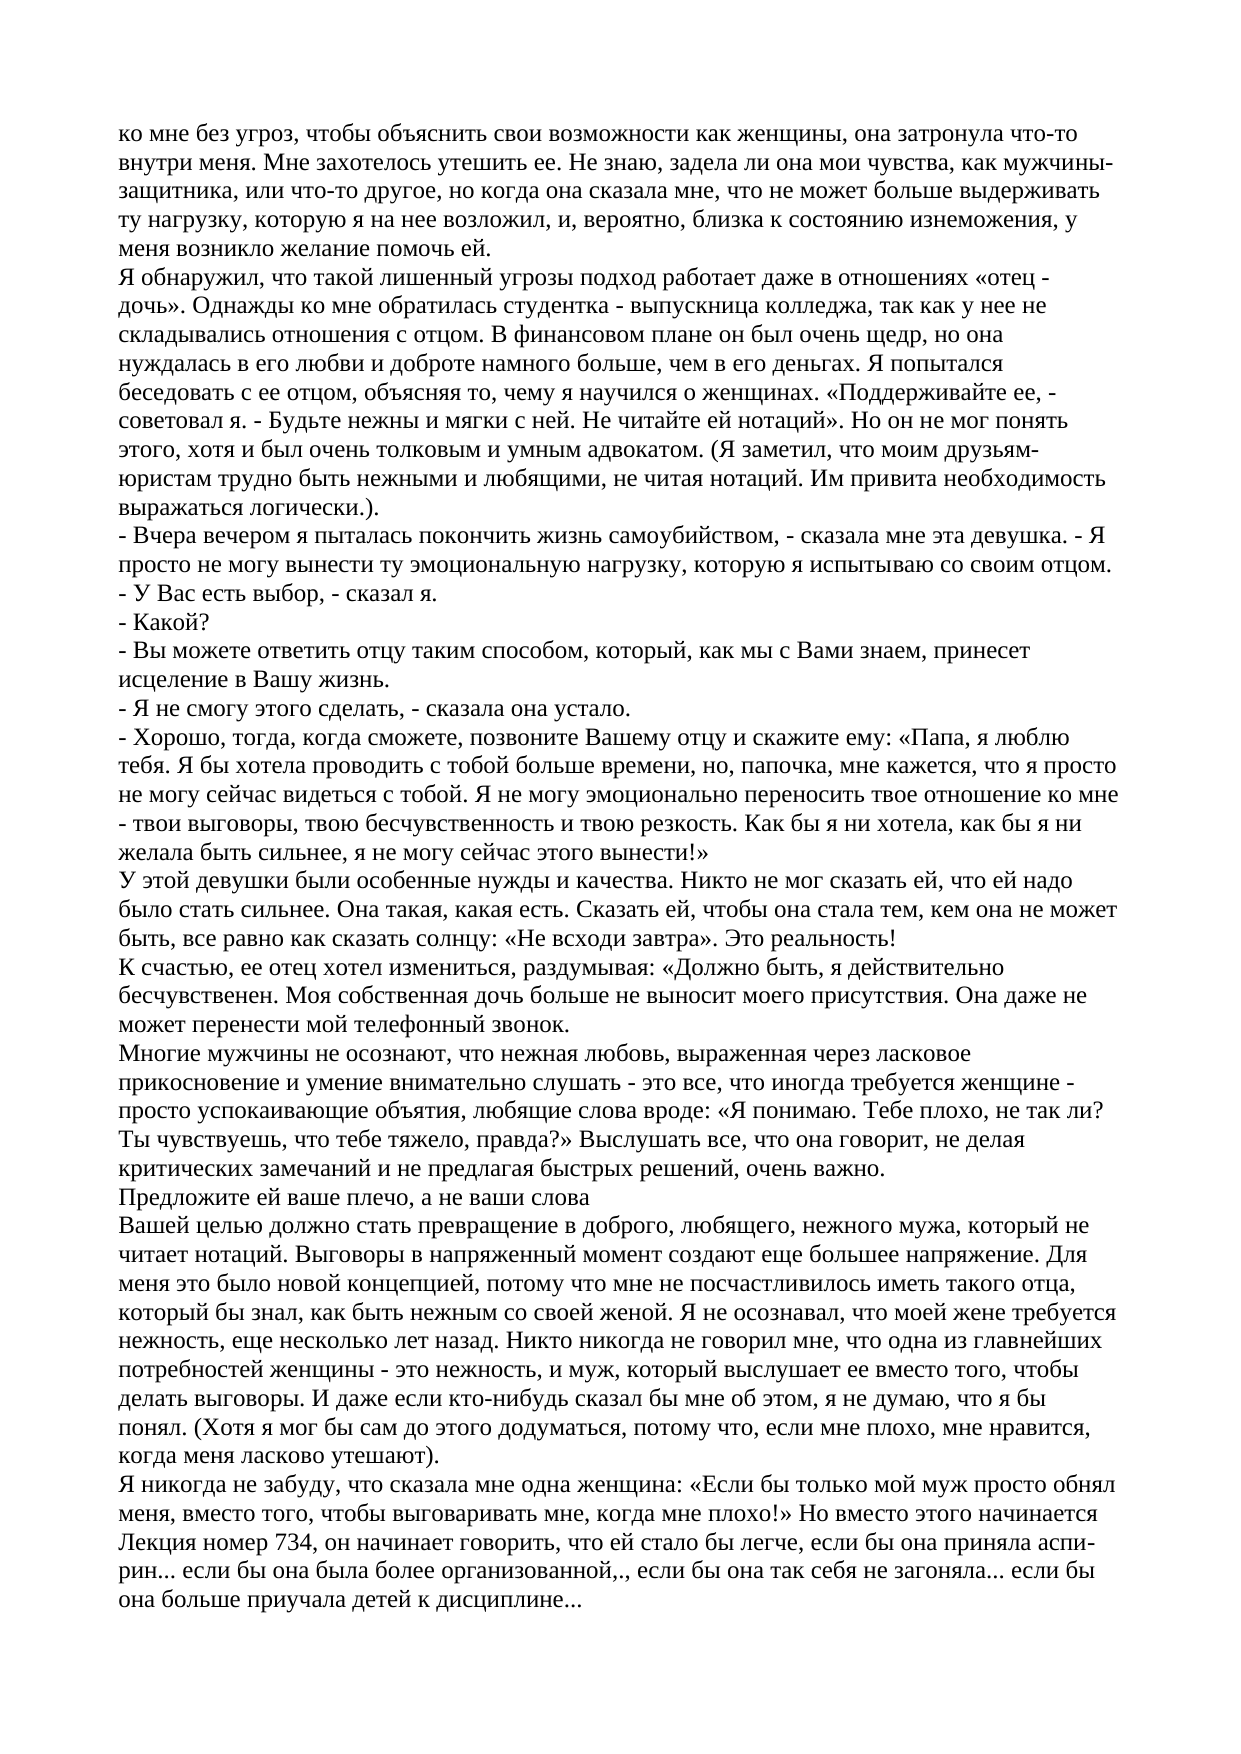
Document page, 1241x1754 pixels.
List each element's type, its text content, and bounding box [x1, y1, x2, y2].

text - Вчера вечером я пыталась покончить жизнь само­убийством, - сказала мне эта девушка. - Я просто не могу вынести ту эмоциональную нагрузку, которую я испыты­ваю со своим отцом. [118, 521, 1122, 578]
text К счастью, ее отец хотел измениться, раздумывая: «Дол­жно быть, я действительно бесчувственен. Моя соб­ственная дочь больше не выносит моего присутствия. Она даже не может перенести мой телефонный зво­нок. [118, 952, 1122, 1038]
text - У Вас есть выбор, - сказал я. [118, 578, 1122, 607]
text Вашей целью должно стать превращение в доброго, лю­бящего, нежного мужа, который не читает нотаций. Выго­воры в напряженный момент создают еще большее напряжение. Для меня это было новой концепцией, потому что мне не посчастливилось иметь такого отца, который бы знал, как быть нежным со своей женой. Я не осознавал, что моей жене требуется нежность, еще несколько лет назад. Никто никогда не говорил мне, что одна из глав­нейших потребностей женщины - это нежность, и муж, который выслушает ее вместо того, чтобы делать выгово­ры. И даже если кто-нибудь сказал бы мне об этом, я не думаю, что я бы понял. (Хотя я мог бы сам до этого доду­маться, потому что, если мне плохо, мне нравится, когда меня ласково утешают). [118, 1211, 1122, 1469]
text Многие мужчины не осознают, что нежная лю­бовь, выраженная через ласковое прикосновение и умение внимательно слушать - это все, что иногда требуется женщине - просто успокаивающие объя­тия, любящие слова вроде: «Я понимаю. Тебе плохо, не так ли? Ты чувствуешь, что тебе тяжело, правда?» Выслушать все, что она говорит, не делая критичес­ких замечаний и не предлагая быстрых решений, очень важно. [118, 1038, 1122, 1182]
text - Я не смогу этого сделать, - сказала она устало. [118, 693, 1122, 722]
text У этой девушки были особенные нужды и качества. Ник­то не мог сказать ей, что ей надо было стать сильнее. Она такая, какая есть. Сказать ей, чтобы она стала тем, кем она не может быть, все равно как сказать солнцу: «Не всходи завтра». Это реальность! [118, 866, 1122, 952]
text ко мне без угроз, чтобы объяснить свои возможности как женщины, она затронула что-то внутри меня. Мне захотелось уте­шить ее. Не знаю, задела ли она мои чувства, как мужчи­ны-защитника, или что-то другое, но когда она сказала мне, что не может больше выдерживать ту нагрузку, кото­рую я на нее возложил, и, вероятно, близка к состоянию изнеможения, у меня возникло желание помочь ей. [118, 118, 1122, 262]
text - Вы можете ответить отцу таким способом, который, как мы с Вами знаем, принесет исцеление в Вашу жизнь. [118, 636, 1122, 693]
text - Какой? [118, 607, 1122, 636]
text - Хорошо, тогда, когда сможете, позвоните Вашему отцу и скажите ему: «Папа, я люблю тебя. Я бы хотела прово­дить с тобой больше времени, но, папочка, мне кажется, что я просто не могу сейчас видеться с тобой. Я не могу эмоционально переносить твое отношение ко мне - твои выговоры, твою бесчувственность и твою резкость. Как бы я ни хотела, как бы я ни желала быть сильнее, я не могу сейчас этого вынести!» [118, 722, 1122, 866]
text Я обнаружил, что такой лишенный угрозы подход ра­ботает даже в отношениях «отец - дочь». Однажды ко мне обратилась студентка - выпускница колледжа, так как у нее не складывались отношения с отцом. В финансовом плане он был очень щедр, но она нуждалась в его любви и доброте намного больше, чем в его деньгах. Я попытался беседовать с ее отцом, объясняя то, чему я научился о женщинах. «Поддерживайте ее, - советовал я. - Будьте нежны и мягки с ней. Не читайте ей нотаций». Но он не мог понять этого, хотя и был очень толковым и умным адвокатом. (Я заметил, что моим друзьям-юристам трудно быть нежными и любящими, не читая нотаций. Им при­вита необходимость выражаться логически.). [118, 262, 1122, 521]
text Я никогда не забуду, что сказала мне одна женщина: «Если бы только мой муж просто обнял меня, вместо того, чтобы выговаривать мне, когда мне плохо!» Но вме­сто этого начинается Лекция номер 734, он начинает го­ворить, что ей стало бы легче, если бы она приняла аспи­рин... если бы она была более организованной,., если бы она так себя не загоняла... если бы она больше приучала детей к дисциплине... [118, 1469, 1122, 1613]
text Предложите ей ваше плечо, а не ваши слова [118, 1182, 1122, 1211]
